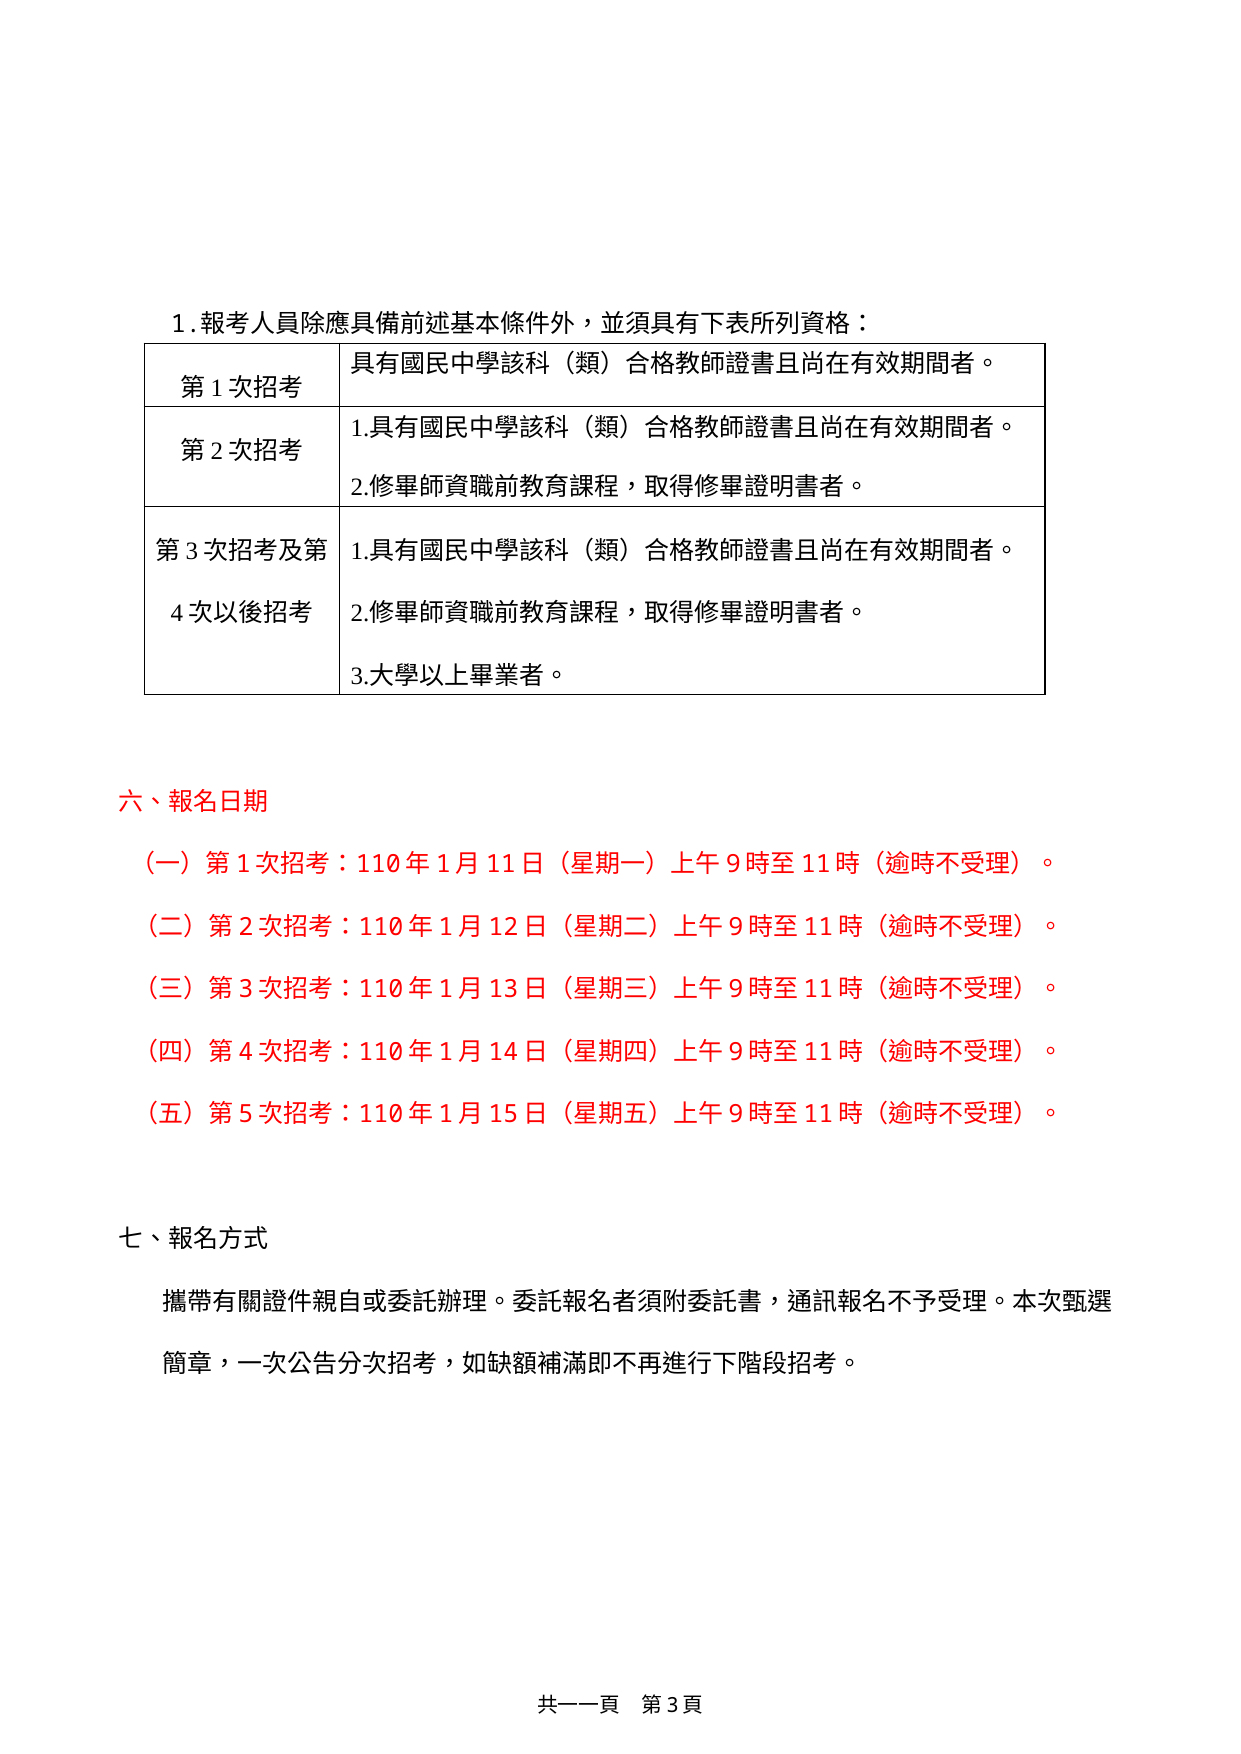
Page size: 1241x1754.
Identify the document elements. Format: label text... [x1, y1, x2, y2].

text 1.報考人員除應具備前述基本條件外，並須具有下表所列資格： [118, 280, 1122, 342]
text （四）第4次招考：110年1月14日（星期四）上午9時至11時（逾時不受理）。 [118, 1008, 1122, 1070]
table_header 具有國民中學該科（類）合格教師證書且尚在有效期間者。 [340, 344, 1044, 406]
text （一）第1次招考：110年1月11日（星期一）上午9時至11時（逾時不受理）。 [118, 820, 1122, 883]
text 七、報名方式 [118, 1195, 1122, 1258]
table_cell 1.具有國民中學該科（類）合格教師證書且尚在有效期間者。 2.修畢師資職前教育課程，取得修畢證明書者。 [340, 407, 1044, 506]
table_cell 1.具有國民中學該科（類）合格教師證書且尚在有效期間者。 2.修畢師資職前教育課程，取得修畢證明書者。 3.大學以上畢業者。 [340, 507, 1044, 694]
text （三）第3次招考：110年1月13日（星期三）上午9時至11時（逾時不受理）。 [118, 945, 1122, 1008]
text （二）第2次招考：110年1月12日（星期二）上午9時至11時（逾時不受理）。 [118, 883, 1122, 945]
table_cell 第3次招考及第4次以後招考 [145, 507, 339, 694]
text 攜帶有關證件親自或委託辦理。委託報名者須附委託書，通訊報名不予受理。本次甄選簡章，一次公告分次招考，如缺額補滿即不再進行下階段招考。 [162, 1258, 1122, 1383]
table_header 第1次招考 [145, 344, 339, 406]
table_cell 第2次招考 [145, 407, 339, 506]
text （五）第5次招考：110年1月15日（星期五）上午9時至11時（逾時不受理）。 [118, 1070, 1122, 1133]
text 六、報名日期 [118, 758, 1122, 820]
